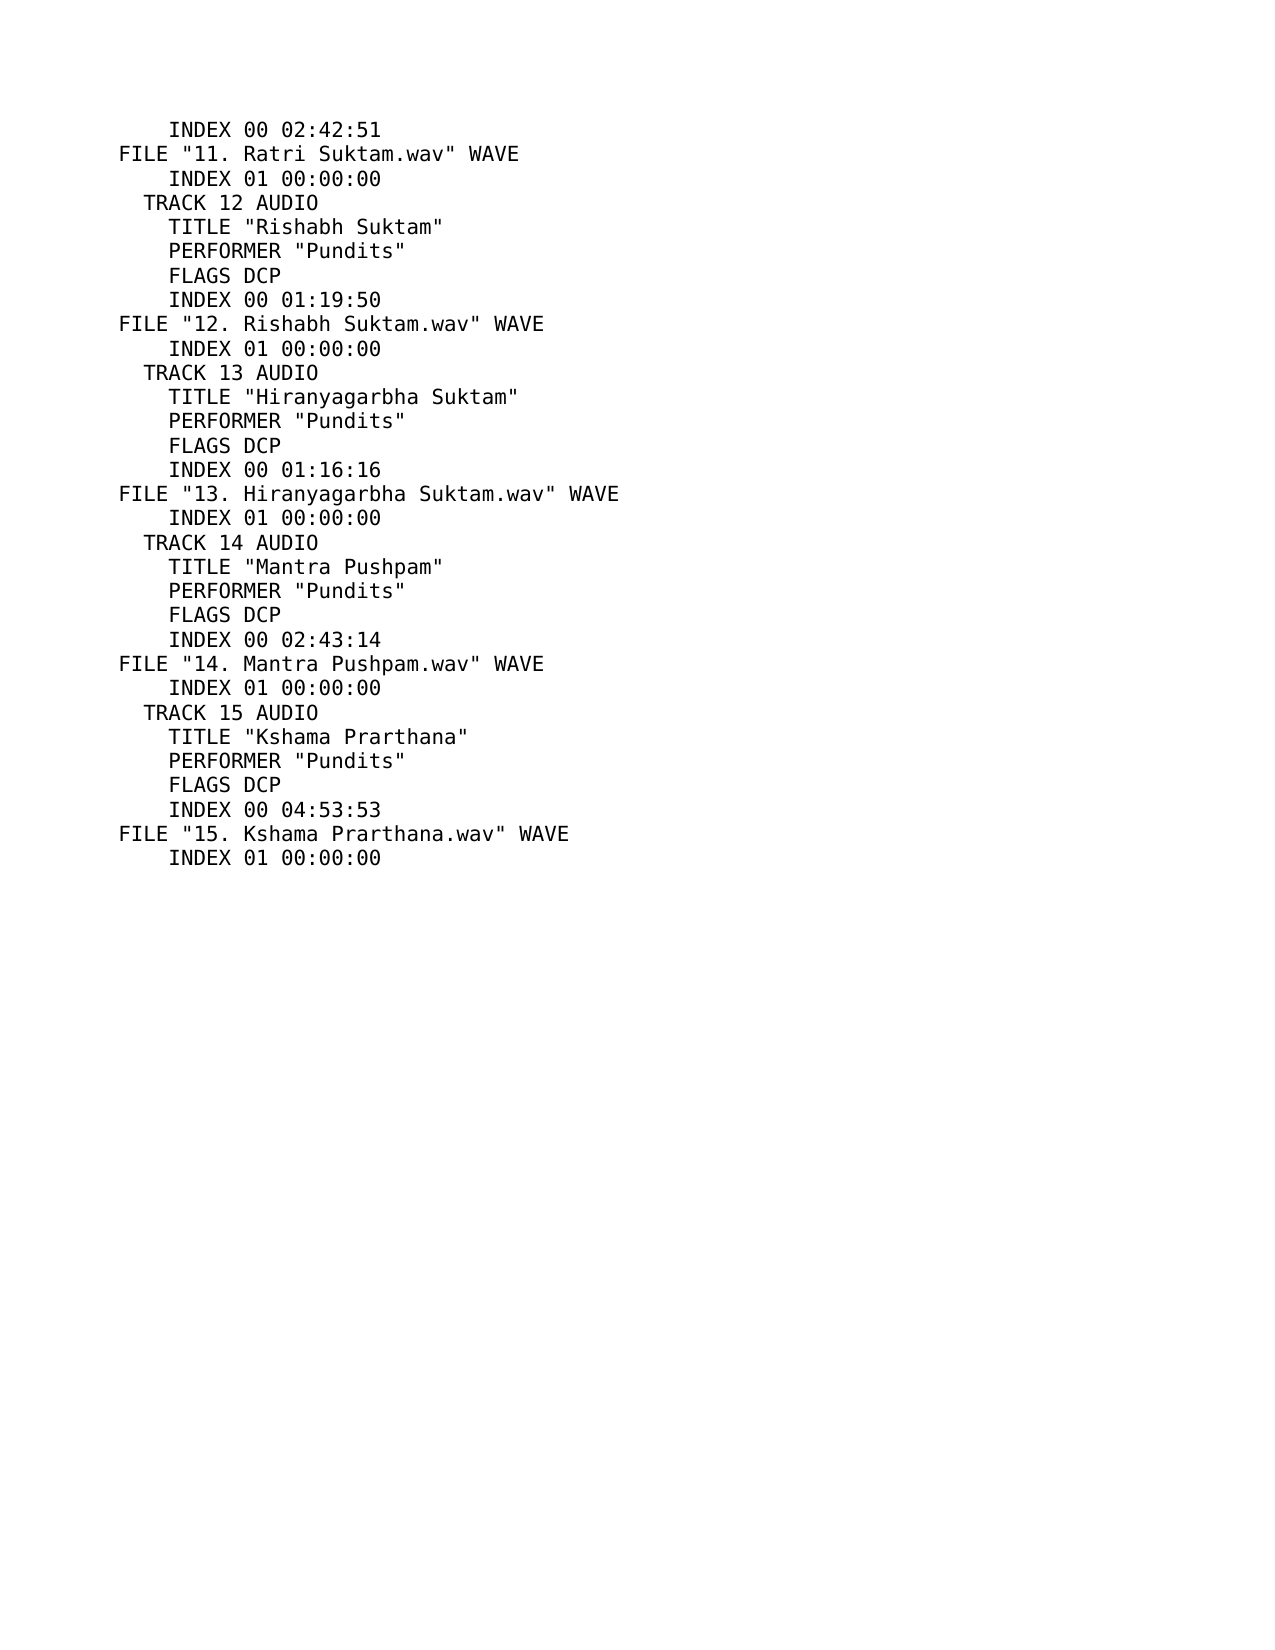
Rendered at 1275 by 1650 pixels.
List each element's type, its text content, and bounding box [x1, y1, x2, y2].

text INDEX 00 01:16:16 [118, 458, 1157, 482]
text TRACK 12 AUDIO [118, 191, 1157, 215]
text TITLE "Hiranyagarbha Suktam" [118, 385, 1157, 409]
text INDEX 01 00:00:00 [118, 846, 1157, 871]
text FLAGS DCP [118, 434, 1157, 458]
text FILE "14. Mantra Pushpam.wav" WAVE [118, 652, 1157, 676]
text INDEX 01 00:00:00 [118, 506, 1157, 531]
text INDEX 00 02:42:51 [118, 118, 1157, 142]
text FILE "12. Rishabh Suktam.wav" WAVE [118, 312, 1157, 337]
text FLAGS DCP [118, 264, 1157, 288]
text FILE "15. Kshama Prarthana.wav" WAVE [118, 822, 1157, 846]
text TRACK 13 AUDIO [118, 361, 1157, 385]
text TITLE "Mantra Pushpam" [118, 555, 1157, 579]
text FILE "13. Hiranyagarbha Suktam.wav" WAVE [118, 482, 1157, 506]
text INDEX 00 04:53:53 [118, 798, 1157, 822]
text INDEX 01 00:00:00 [118, 337, 1157, 361]
text INDEX 01 00:00:00 [118, 167, 1157, 191]
text PERFORMER "Pundits" [118, 239, 1157, 264]
text FILE "11. Ratri Suktam.wav" WAVE [118, 142, 1157, 167]
text FLAGS DCP [118, 603, 1157, 628]
text PERFORMER "Pundits" [118, 409, 1157, 434]
text INDEX 00 02:43:14 [118, 628, 1157, 652]
text PERFORMER "Pundits" [118, 749, 1157, 773]
text FLAGS DCP [118, 773, 1157, 798]
text TRACK 15 AUDIO [118, 701, 1157, 725]
text TITLE "Rishabh Suktam" [118, 215, 1157, 239]
text INDEX 01 00:00:00 [118, 676, 1157, 701]
text PERFORMER "Pundits" [118, 579, 1157, 603]
text TRACK 14 AUDIO [118, 531, 1157, 555]
text INDEX 00 01:19:50 [118, 288, 1157, 312]
text TITLE "Kshama Prarthana" [118, 725, 1157, 749]
